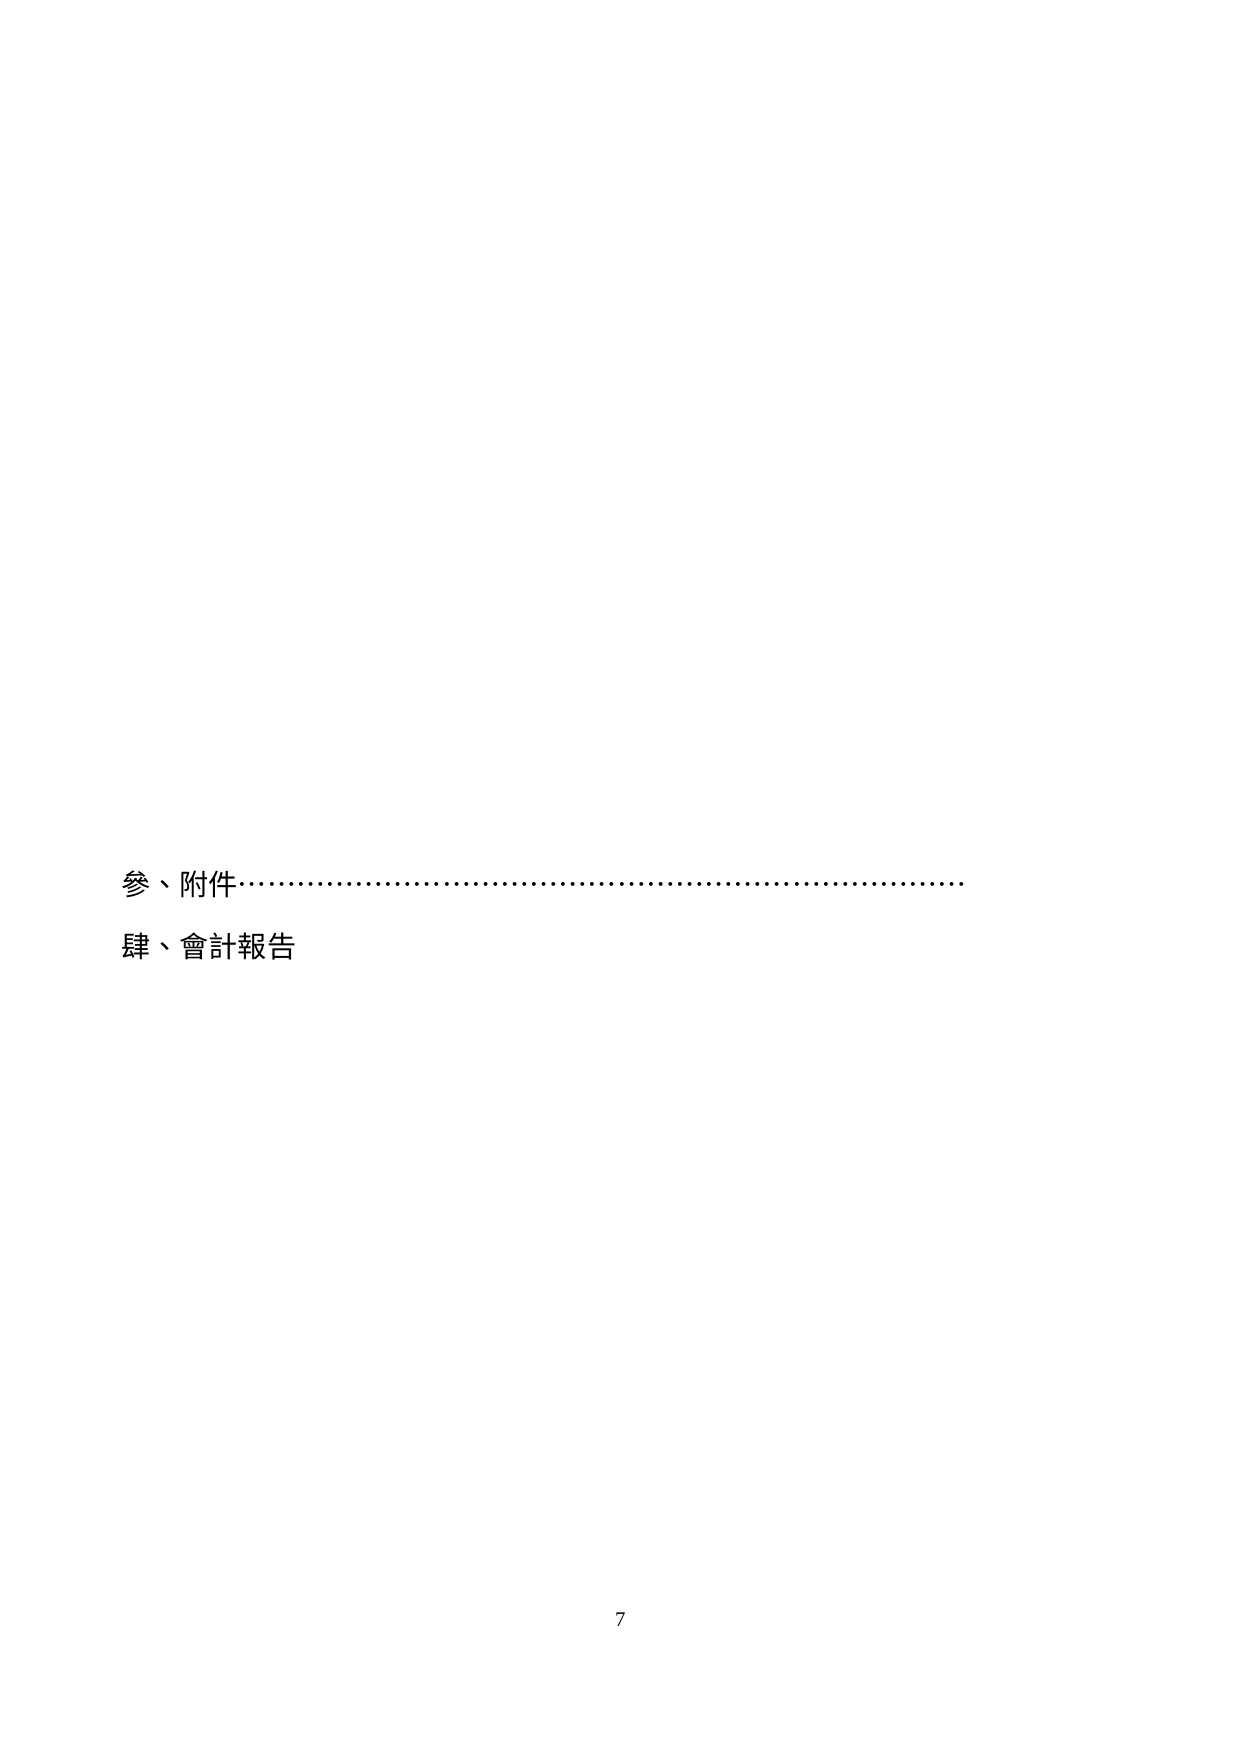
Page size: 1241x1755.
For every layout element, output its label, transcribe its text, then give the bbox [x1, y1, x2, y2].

table_cell 參、附件………………………………………………………………… 肆、會計報告 [118, 841, 996, 966]
table_cell [996, 841, 1128, 966]
